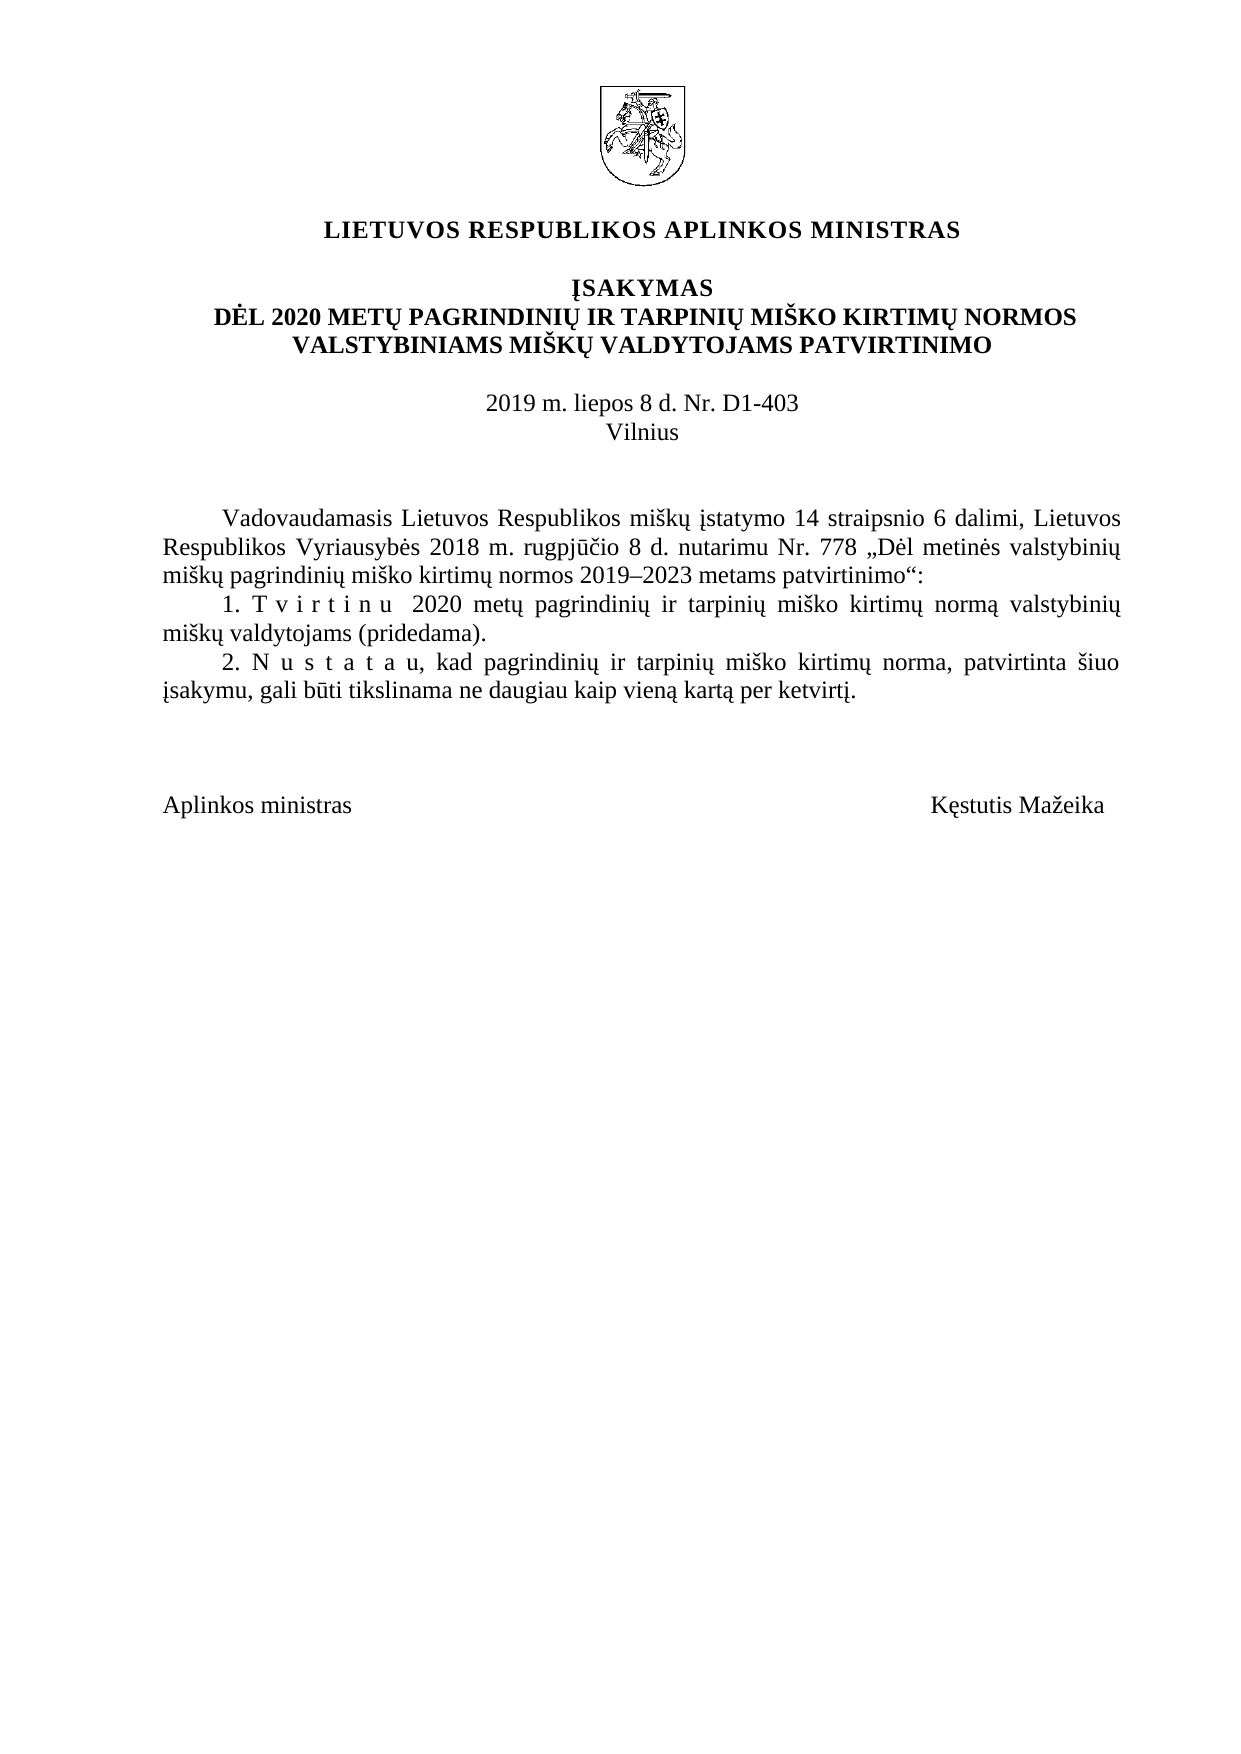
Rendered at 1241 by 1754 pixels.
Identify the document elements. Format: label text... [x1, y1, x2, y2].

text Aplinkos ministras Kęstutis Mažeika [162, 791, 1122, 819]
text LIETUVOS RESPUBLIKOS APLINKOS MINISTRAS [162, 216, 1122, 244]
text Vilnius [162, 417, 1122, 446]
text 2. N u s t a t a u, kad pagrindinių ir tarpinių miško kirtimų norma, patvirtinta šiuo įsakymu, gali būti tikslinama ne daugiau kaip vieną kartą per ketvirtį. [162, 647, 1122, 704]
text 1. Tvirtinu 2020 metų pagrindinių ir tarpinių miško kirtimų normą valstybinių miškų valdytojams (pridedama). [162, 589, 1122, 647]
text ĮSAKYMAS [162, 273, 1122, 302]
text DĖL 2020 metų pagrindinių ir tarpinių miško kirtimų normos valstybiniams miškų valdytojams patvirtinimo [162, 302, 1122, 359]
text 2019 m. liepos 8 d. Nr. D1-403 [162, 388, 1122, 417]
text Vadovaudamasis Lietuvos Respublikos miškų įstatymo 14 straipsnio 6 dalimi, Lietuvos Respublikos Vyriausybės 2018 m. rugpjūčio 8 d. nutarimu Nr. 778 „Dėl metinės valstybinių miškų pagrindinių miško kirtimų normos 2019–2023 metams patvirtinimo“: [162, 503, 1122, 589]
